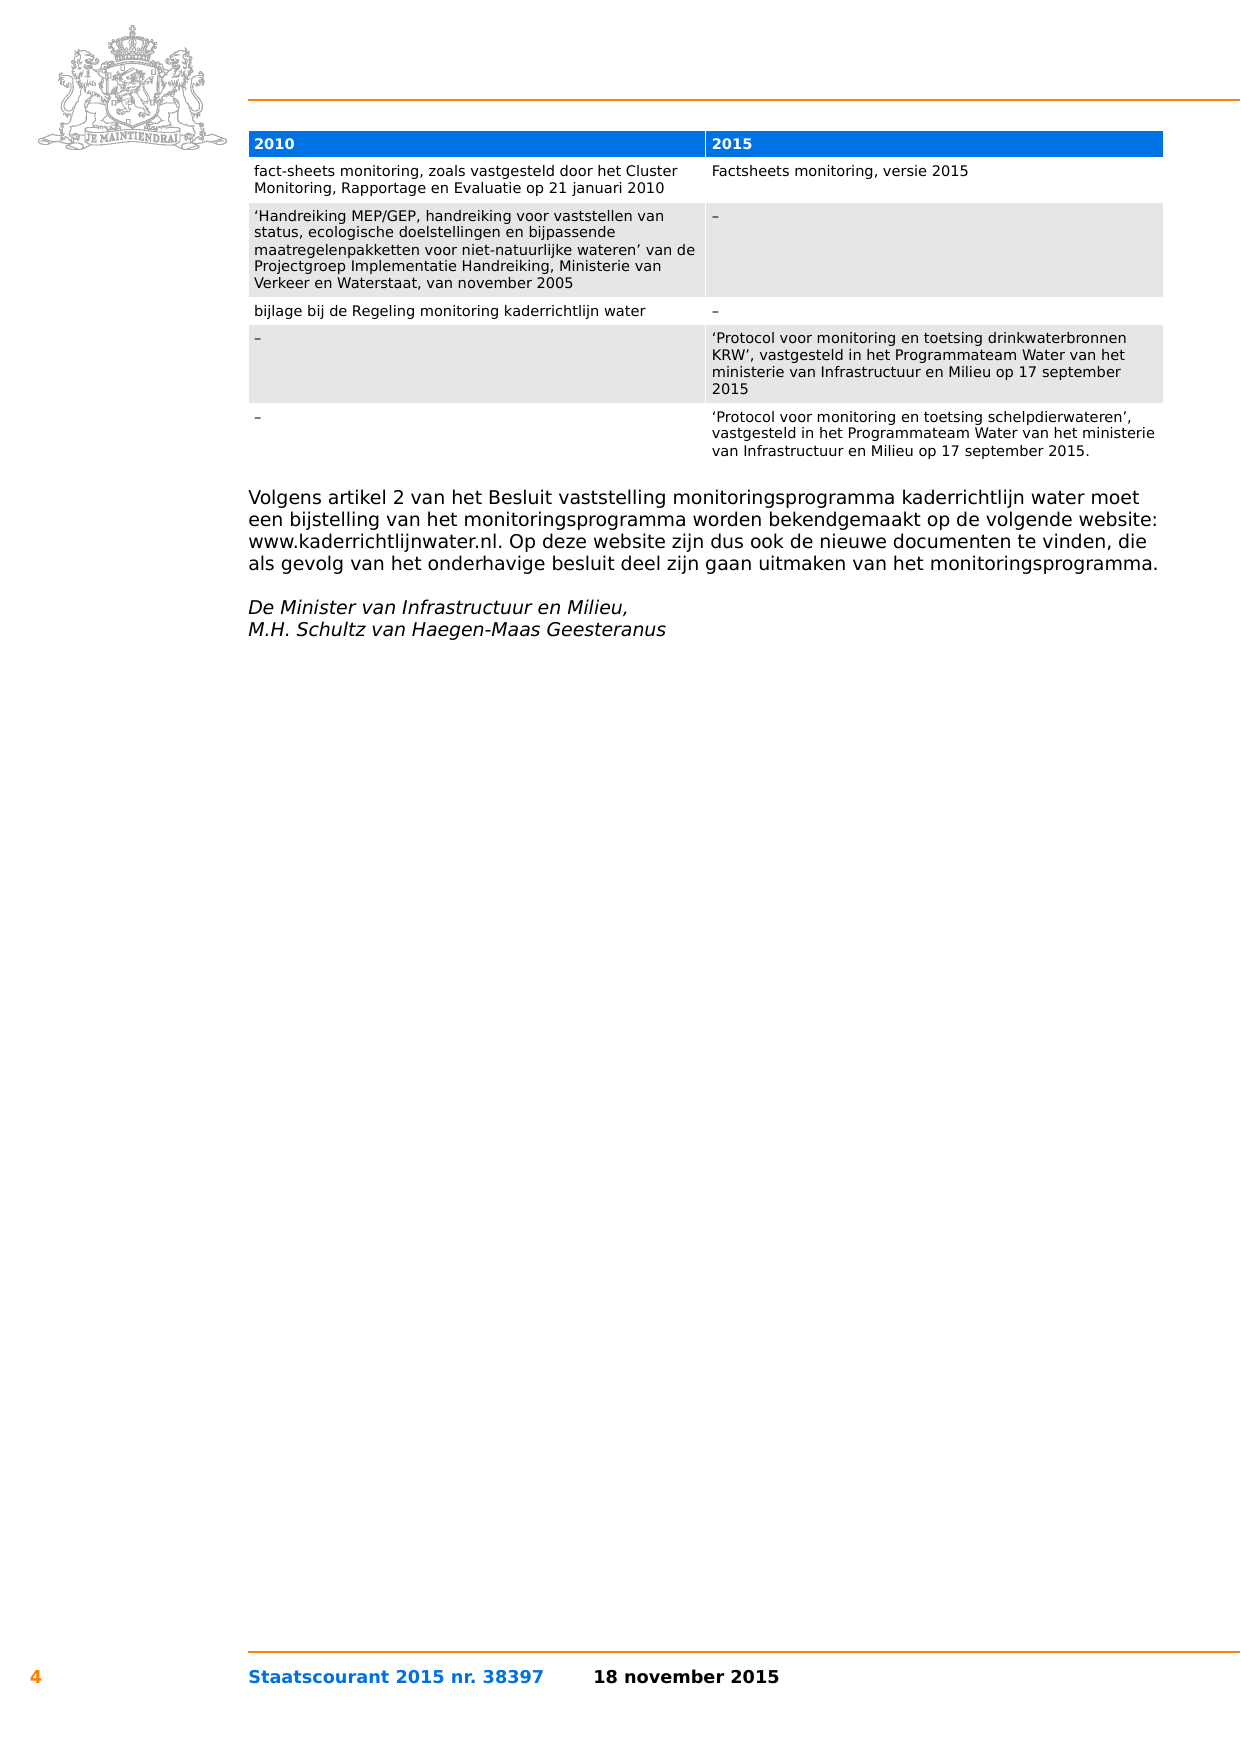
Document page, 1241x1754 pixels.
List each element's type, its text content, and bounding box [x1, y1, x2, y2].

table_cell – [706, 203, 1163, 297]
table_cell fact-sheets monitoring, zoals vastgesteld door het Cluster Monitoring, Rapportage en Evaluatie op 21 januari 2010 [249, 158, 705, 202]
table_cell – [249, 325, 705, 403]
text De Minister van Infrastructuur en Milieu, M.H. Schultz van Haegen-Maas Geesteranus [248, 597, 1163, 641]
table_cell ‘Protocol voor monitoring en toetsing drinkwaterbronnen KRW’, vastgesteld in het Programmateam Water van het ministerie van Infrastructuur en Milieu op 17 september 2015 [706, 325, 1163, 403]
table_cell bijlage bij de Regeling monitoring kaderrichtlijn water [249, 298, 705, 324]
table_header 2010 [249, 131, 705, 157]
table_cell ‘Handreiking MEP/GEP, handreiking voor vaststellen van status, ecologische doelstellingen en bijpassende maatregelenpakketten voor niet-natuurlijke wateren’ van de Projectgroep Implementatie Handreiking, Ministerie van Verkeer en Waterstaat, van november 2005 [249, 203, 705, 297]
picture [38, 25, 227, 150]
table_cell ‘Protocol voor monitoring en toetsing schelpdierwateren’, vastgesteld in het Programmateam Water van het ministerie van Infrastructuur en Milieu op 17 september 2015. [706, 404, 1163, 464]
table_header 2015 [706, 131, 1163, 157]
text Volgens artikel 2 van het Besluit vaststelling monitoringsprogramma kaderrichtlijn water moet een bijstelling van het monitoringsprogramma worden bekendgemaakt op de volgende website: www.kaderrichtlijnwater.nl. Op deze website zijn dus ook de nieuwe documenten te vinden, die als gevolg van het onderhavige besluit deel zijn gaan uitmaken van het monitoringsprogramma. [248, 487, 1163, 575]
table_cell Factsheets monitoring, versie 2015 [706, 158, 1163, 202]
table_cell – [249, 404, 705, 464]
table_cell – [706, 298, 1163, 324]
